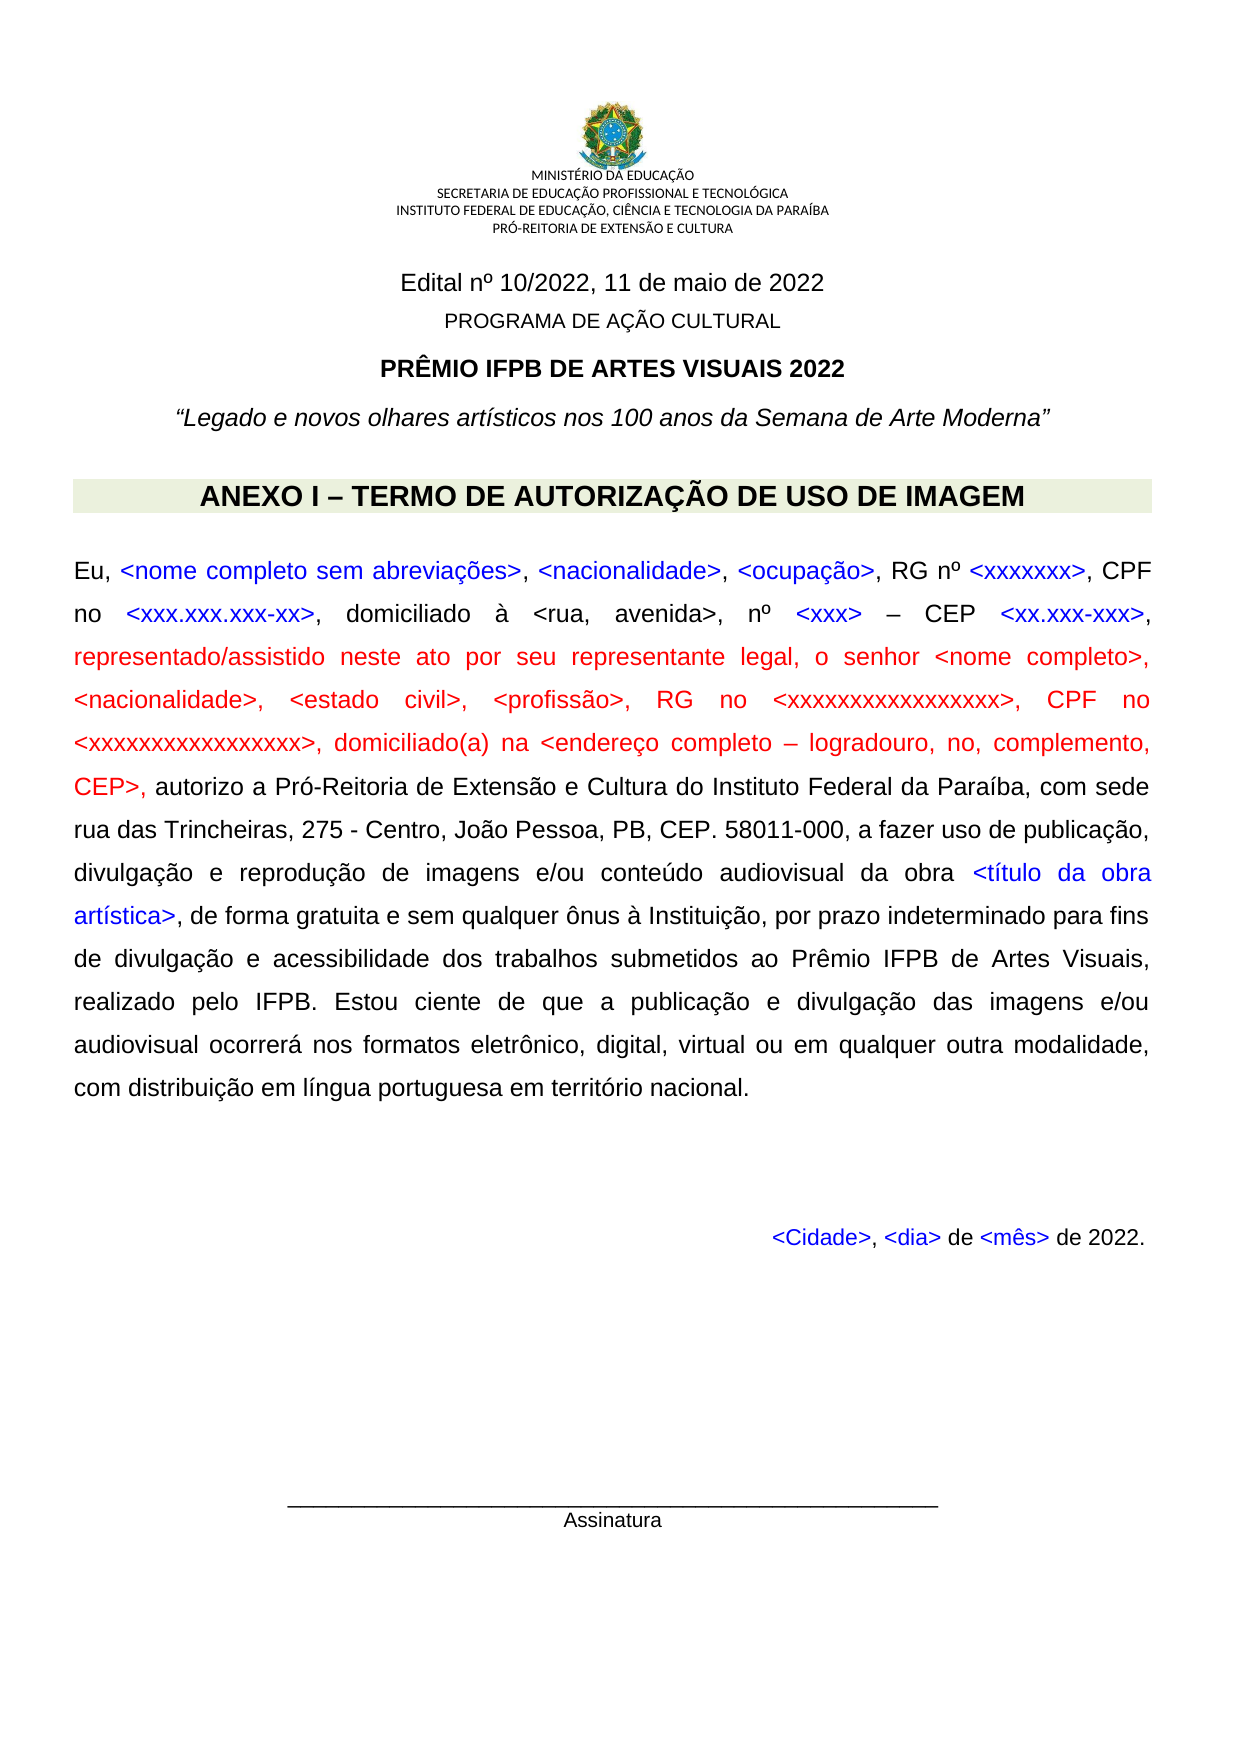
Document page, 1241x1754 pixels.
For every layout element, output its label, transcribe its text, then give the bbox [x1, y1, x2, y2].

subtitle “Legado e novos olhares artísticos nos 100 anos da Semana de Arte Moderna” [73, 403, 1152, 432]
picture [576, 101, 649, 172]
subtitle PROGRAMA DE AÇÃO CULTURAL [73, 309, 1152, 333]
subtitle Edital nº 10/2022, 11 de maio de 2022 [73, 268, 1152, 297]
subtitle ANEXO I – TERMO DE AUTORIZAÇÃO DE USO DE IMAGEM [73, 479, 1152, 513]
subtitle Eu, <nome completo sem abreviações>, <nacionalidade>, <ocupação>, RG nº <xxxxxxx>, CPF no <xxx.xxx.xxx-xx>, domiciliado à <rua, avenida>, nº <xxx> – CEP <xx.xxx-xxx>, representado/assistido neste ato por seu representante legal, o senhor <nome completo>, <nacionalidade>, <estado civil>, <profissão>, RG no <xxxxxxxxxxxxxxxxx>, CPF no <xxxxxxxxxxxxxxxxx>, domiciliado(a) na <endereço completo – logradouro, no, complemento, CEP>, autorizo a Pró-Reitoria de Extensão e Cultura do Instituto Federal da Paraíba, com sede rua das Trincheiras, 275 - Centro, João Pessoa, PB, CEP. 58011-000, a fazer uso de publicação, divulgação e reprodução de imagens e/ou conteúdo audiovisual da obra <título da obra artística>, de forma gratuita e sem qualquer ônus à Instituição, por prazo indeterminado para fins de divulgação e acessibilidade dos trabalhos submetidos ao Prêmio IFPB de Artes Visuais, realizado pelo IFPB. Estou ciente de que a publicação e divulgação das imagens e/ou audiovisual ocorrerá nos formatos eletrônico, digital, virtual ou em qualquer outra modalidade, com distribuição em língua portuguesa em território nacional. [73, 556, 1152, 1102]
subtitle Assinatura [73, 1508, 1152, 1532]
subtitle <Cidade>, <dia> de <mês> de 2022. [73, 1223, 1152, 1278]
subtitle PRÊMIO IFPB DE ARTES VISUAIS 2022 [73, 354, 1152, 383]
subtitle ___________________________________________________ [73, 1482, 1152, 1508]
